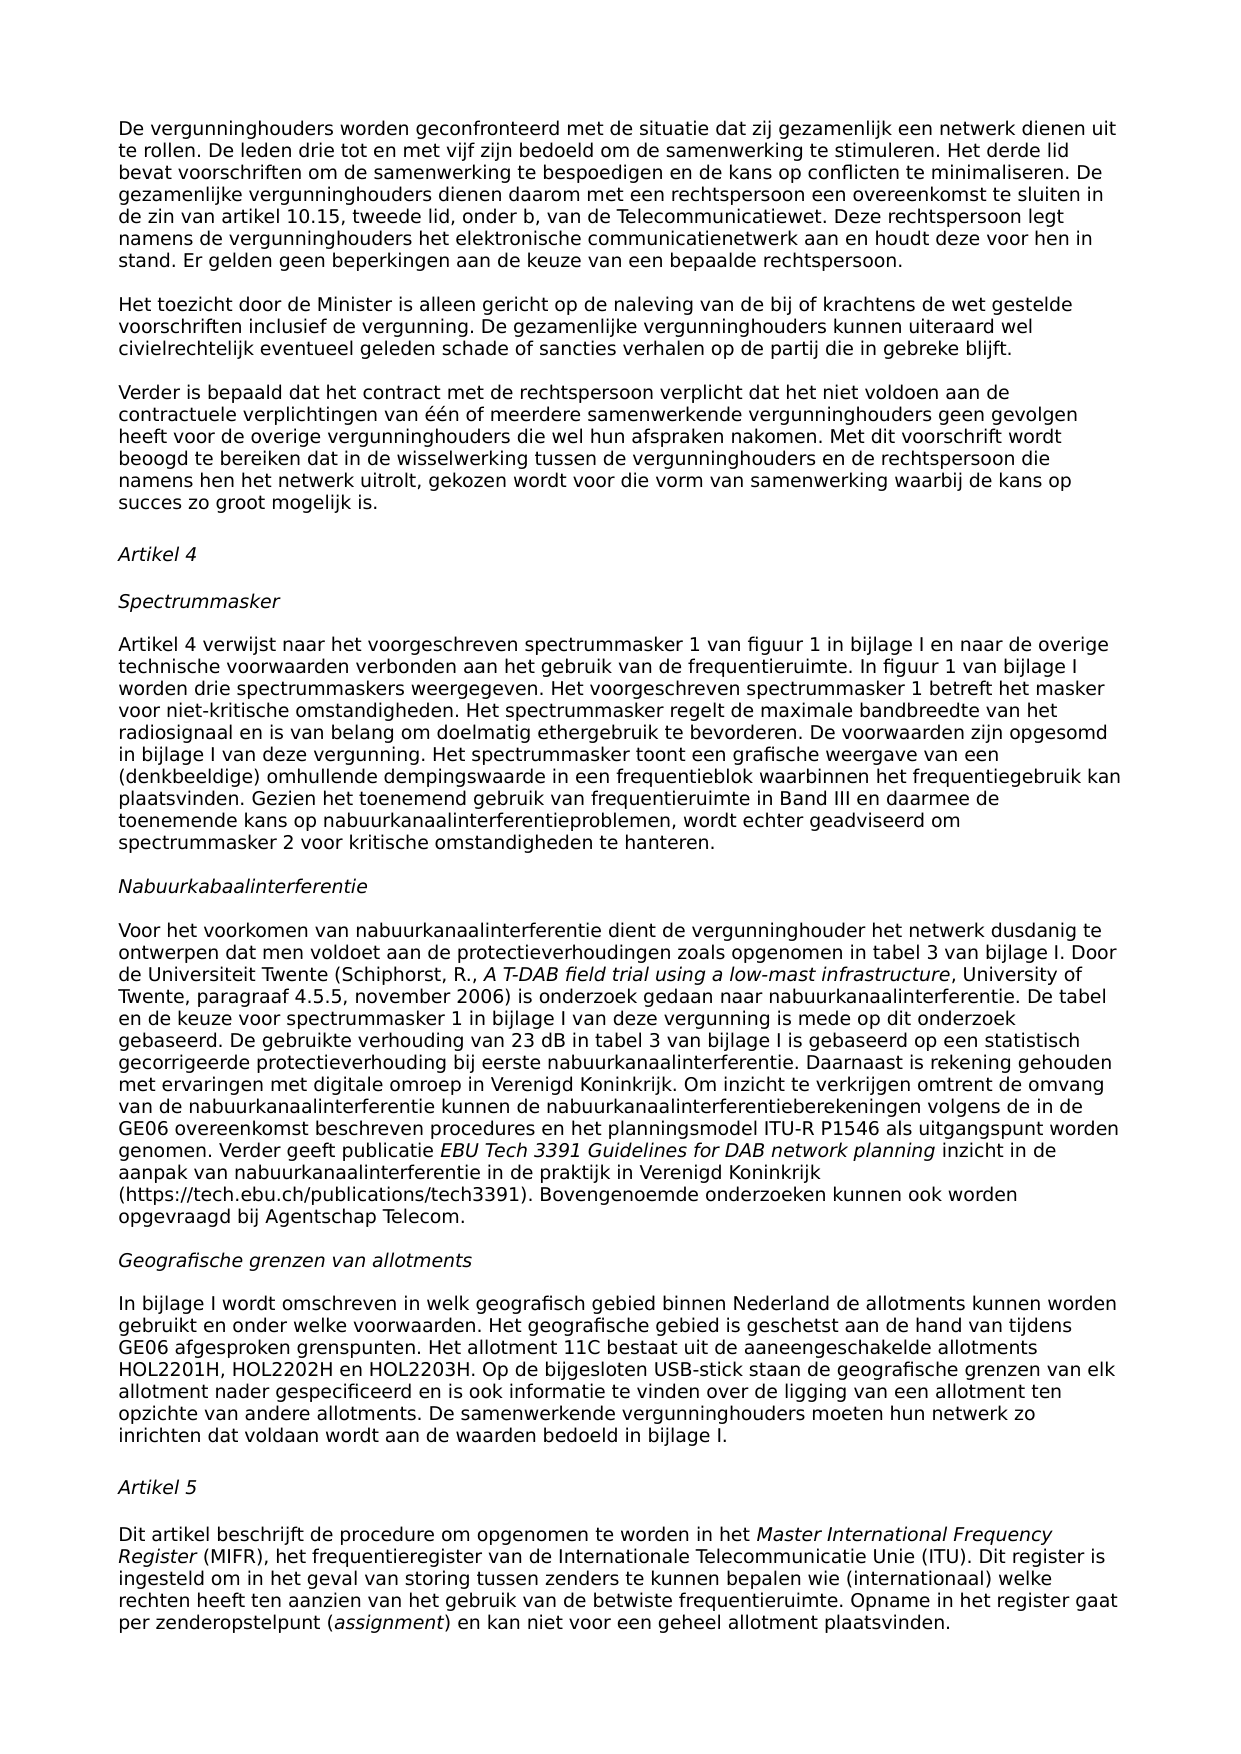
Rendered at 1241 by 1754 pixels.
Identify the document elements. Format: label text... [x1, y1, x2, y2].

subtitle Artikel 4 [118, 543, 1122, 566]
subtitle Geografische grenzen van allotments [118, 1249, 1122, 1271]
subtitle Spectrummasker [118, 591, 1122, 612]
text Artikel 4 verwijst naar het voorgeschreven spectrummasker 1 van figuur 1 in bijlage I en naar de overige technische voorwaarden verbonden aan het gebruik van de frequentieruimte. In figuur 1 van bijlage I worden drie spectrummaskers weergegeven. Het voorgeschreven spectrummasker 1 betreft het masker voor niet-kritische omstandigheden. Het spectrummasker regelt de maximale bandbreedte van het radiosignaal en is van belang om doelmatig ethergebruik te bevorderen. De voorwaarden zijn opgesomd in bijlage I van deze vergunning. Het spectrummasker toont een grafische weergave van een (denkbeeldige) omhullende dempingswaarde in een frequentieblok waarbinnen het frequentiegebruik kan plaatsvinden. Gezien het toenemend gebruik van frequentieruimte in Band III en daarmee de toenemende kans op nabuurkanaalinterferentieproblemen, wordt echter geadviseerd om spectrummasker 2 voor kritische omstandigheden te hanteren. [118, 634, 1122, 854]
subtitle Nabuurkabaalinterferentie [118, 876, 1122, 898]
text Verder is bepaald dat het contract met de rechtspersoon verplicht dat het niet voldoen aan de contractuele verplichtingen van één of meerdere samenwerkende vergunninghouders geen gevolgen heeft voor de overige vergunninghouders die wel hun afspraken nakomen. Met dit voorschrift wordt beoogd te bereiken dat in de wisselwerking tussen de vergunninghouders en de rechtspersoon die namens hen het netwerk uitrolt, gekozen wordt voor die vorm van samenwerking waarbij de kans op succes zo groot mogelijk is. [118, 382, 1122, 513]
text Het toezicht door de Minister is alleen gericht op de naleving van de bij of krachtens de wet gestelde voorschriften inclusief de vergunning. De gezamenlijke vergunninghouders kunnen uiteraard wel civielrechtelijk eventueel geleden schade of sancties verhalen op de partij die in gebreke blijft. [118, 294, 1122, 360]
text Voor het voorkomen van nabuurkanaalinterferentie dient de vergunninghouder het netwerk dusdanig te ontwerpen dat men voldoet aan de protectieverhoudingen zoals opgenomen in tabel 3 van bijlage I. Door de Universiteit Twente (Schiphorst, R., A T-DAB field trial using a low-mast infrastructure, University of Twente, paragraaf 4.5.5, november 2006) is onderzoek gedaan naar nabuurkanaalinterferentie. De tabel en de keuze voor spectrummasker 1 in bijlage I van deze vergunning is mede op dit onderzoek gebaseerd. De gebruikte verhouding van 23 dB in tabel 3 van bijlage I is gebaseerd op een statistisch gecorrigeerde protectieverhouding bij eerste nabuurkanaalinterferentie. Daarnaast is rekening gehouden met ervaringen met digitale omroep in Verenigd Koninkrijk. Om inzicht te verkrijgen omtrent de omvang van de nabuurkanaalinterferentie kunnen de nabuurkanaalinterferentieberekeningen volgens de in de GE06 overeenkomst beschreven procedures en het planningsmodel ITU-R P1546 als uitgangspunt worden genomen. Verder geeft publicatie EBU Tech 3391 Guidelines for DAB network planning inzicht in de aanpak van nabuurkanaalinterferentie in de praktijk in Verenigd Koninkrijk (https://tech.ebu.ch/publications/tech3391). Bovengenoemde onderzoeken kunnen ook worden opgevraagd bij Agentschap Telecom. [118, 920, 1122, 1228]
text Dit artikel beschrijft de procedure om opgenomen te worden in het Master International Frequency Register (MIFR), het frequentieregister van de Internationale Telecommunicatie Unie (ITU). Dit register is ingesteld om in het geval van storing tussen zenders te kunnen bepalen wie (internationaal) welke rechten heeft ten aanzien van het gebruik van de betwiste frequentieruimte. Opname in het register gaat per zenderopstelpunt (assignment) en kan niet voor een geheel allotment plaatsvinden. [118, 1524, 1122, 1634]
text In bijlage I wordt omschreven in welk geografisch gebied binnen Nederland de allotments kunnen worden gebruikt en onder welke voorwaarden. Het geografische gebied is geschetst aan de hand van tijdens GE06 afgesproken grenspunten. Het allotment 11C bestaat uit de aaneengeschakelde allotments HOL2201H, HOL2202H en HOL2203H. Op de bijgesloten USB-stick staan de geografische grenzen van elk allotment nader gespecificeerd en is ook informatie te vinden over de ligging van een allotment ten opzichte van andere allotments. De samenwerkende vergunninghouders moeten hun netwerk zo inrichten dat voldaan wordt aan de waarden bedoeld in bijlage I. [118, 1293, 1122, 1447]
text De vergunninghouders worden geconfronteerd met de situatie dat zij gezamenlijk een netwerk dienen uit te rollen. De leden drie tot en met vijf zijn bedoeld om de samenwerking te stimuleren. Het derde lid bevat voorschriften om de samenwerking te bespoedigen en de kans op conflicten te minimaliseren. De gezamenlijke vergunninghouders dienen daarom met een rechtspersoon een overeenkomst te sluiten in de zin van artikel 10.15, tweede lid, onder b, van de Telecommunicatiewet. Deze rechtspersoon legt namens de vergunninghouders het elektronische communicatienetwerk aan en houdt deze voor hen in stand. Er gelden geen beperkingen aan de keuze van een bepaalde rechtspersoon. [118, 118, 1122, 272]
subtitle Artikel 5 [118, 1477, 1122, 1499]
